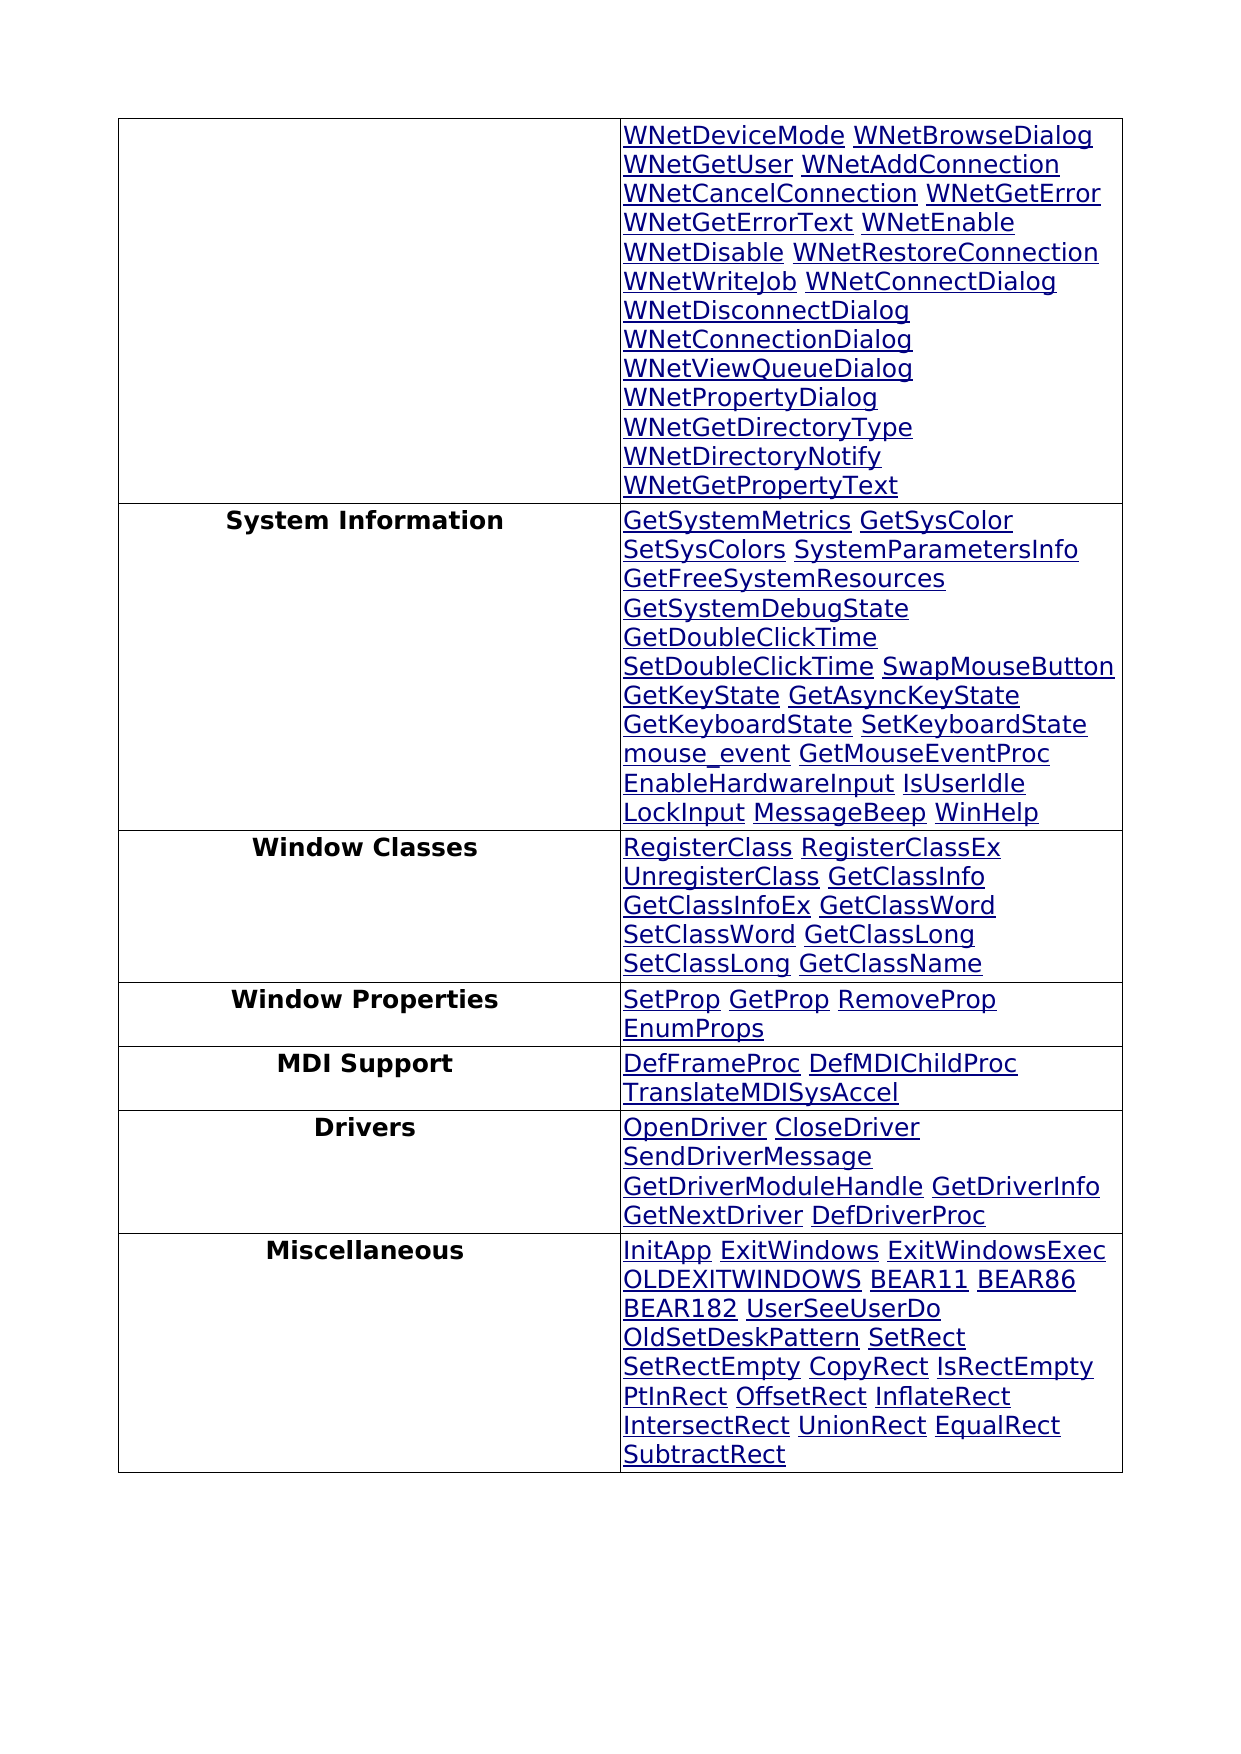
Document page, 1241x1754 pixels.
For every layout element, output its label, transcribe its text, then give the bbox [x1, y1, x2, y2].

table_cell GetSystemMetrics GetSysColor SetSysColors SystemParametersInfo GetFreeSystemResources GetSystemDebugState GetDoubleClickTime SetDoubleClickTime SwapMouseButton GetKeyState GetAsyncKeyState GetKeyboardState SetKeyboardState mouse_event GetMouseEventProc EnableHardwareInput IsUserIdle LockInput MessageBeep WinHelp [621, 504, 1122, 830]
table_cell System Information [119, 504, 620, 830]
table_cell Miscellaneous [119, 1234, 620, 1472]
table_cell MDI Support [119, 1047, 620, 1110]
table_cell DefFrameProc DefMDIChildProc TranslateMDISysAccel [621, 1047, 1122, 1110]
table_cell Window Properties [119, 983, 620, 1046]
table_cell OpenDriver CloseDriver SendDriverMessage GetDriverModuleHandle GetDriverInfo GetNextDriver DefDriverProc [621, 1111, 1122, 1233]
table_cell InitApp ExitWindows ExitWindowsExec OLDEXITWINDOWS BEAR11 BEAR86 BEAR182 UserSeeUserDo OldSetDeskPattern SetRect SetRectEmpty CopyRect IsRectEmpty PtInRect OffsetRect InflateRect IntersectRect UnionRect EqualRect SubtractRect [621, 1234, 1122, 1472]
table_cell Drivers [119, 1111, 620, 1233]
table_cell SetProp GetProp RemoveProp EnumProps [621, 983, 1122, 1046]
table_cell [119, 119, 620, 503]
table_cell WNetDeviceMode WNetBrowseDialog WNetGetUser WNetAddConnection WNetCancelConnection WNetGetError WNetGetErrorText WNetEnable WNetDisable WNetRestoreConnection WNetWriteJob WNetConnectDialog WNetDisconnectDialog WNetConnectionDialog WNetViewQueueDialog WNetPropertyDialog WNetGetDirectoryType WNetDirectoryNotify WNetGetPropertyText [621, 119, 1122, 503]
table_cell Window Classes [119, 831, 620, 982]
table_cell RegisterClass RegisterClassEx UnregisterClass GetClassInfo GetClassInfoEx GetClassWord SetClassWord GetClassLong SetClassLong GetClassName [621, 831, 1122, 982]
